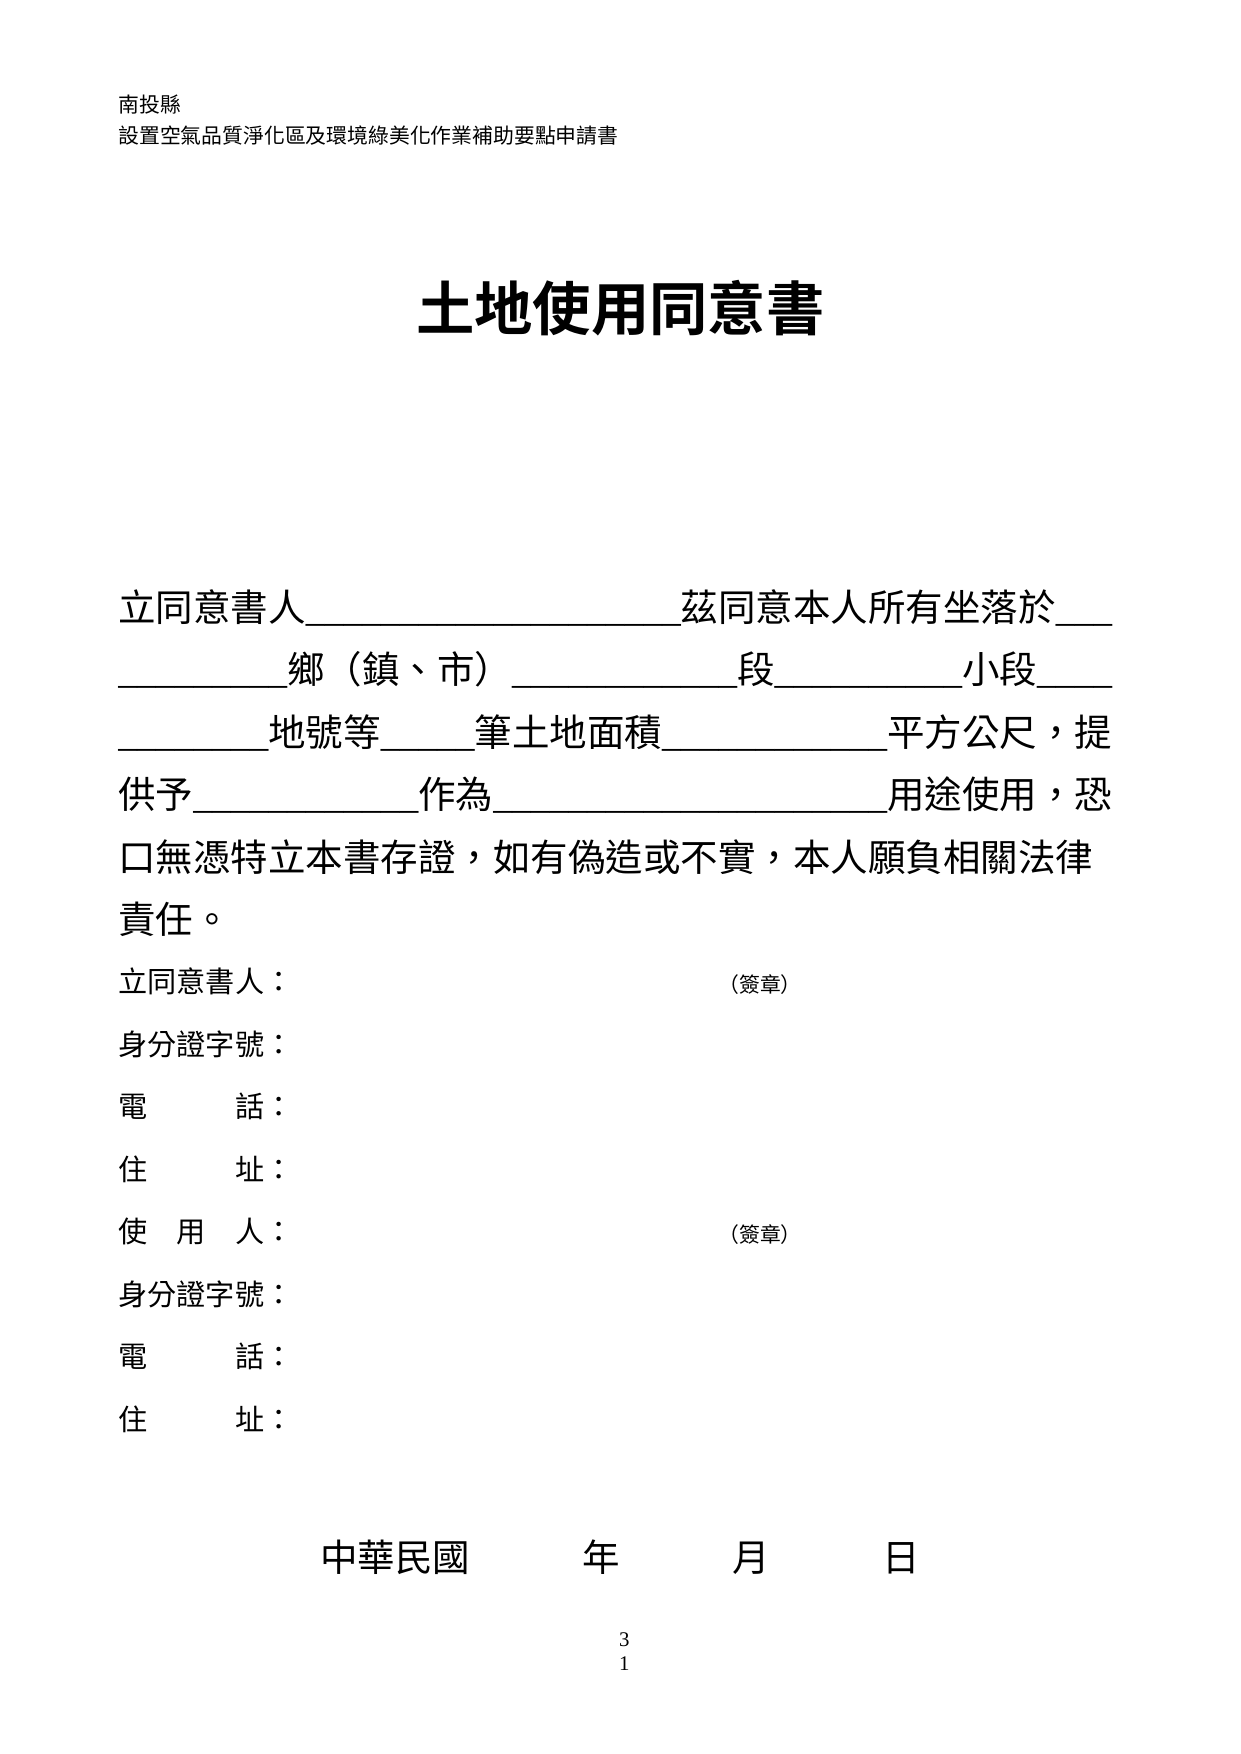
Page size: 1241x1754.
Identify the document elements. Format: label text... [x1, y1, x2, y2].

text 土地使用同意書 [118, 232, 1122, 357]
text 中華民國 年 月 日 [118, 1513, 1122, 1576]
text 電 話： [118, 1313, 1122, 1376]
text 立同意書人： （簽章） [118, 938, 1122, 1001]
text 使 用 人： （簽章） [118, 1188, 1122, 1251]
text 立同意書人____________________茲同意本人所有坐落於____________鄉（鎮、市）____________段__________小段____________地號等_____筆土地面積____________平方公尺，提供予____________作為_____________________用途使用，恐口無憑特立本書存證，如有偽造或不實，本人願負相關法律責任。 [118, 563, 1122, 938]
text 電 話： [118, 1063, 1122, 1126]
text 身分證字號： [118, 1001, 1122, 1063]
text 住 址： [118, 1126, 1122, 1188]
text 身分證字號： [118, 1251, 1122, 1313]
text 住 址： [118, 1376, 1122, 1438]
